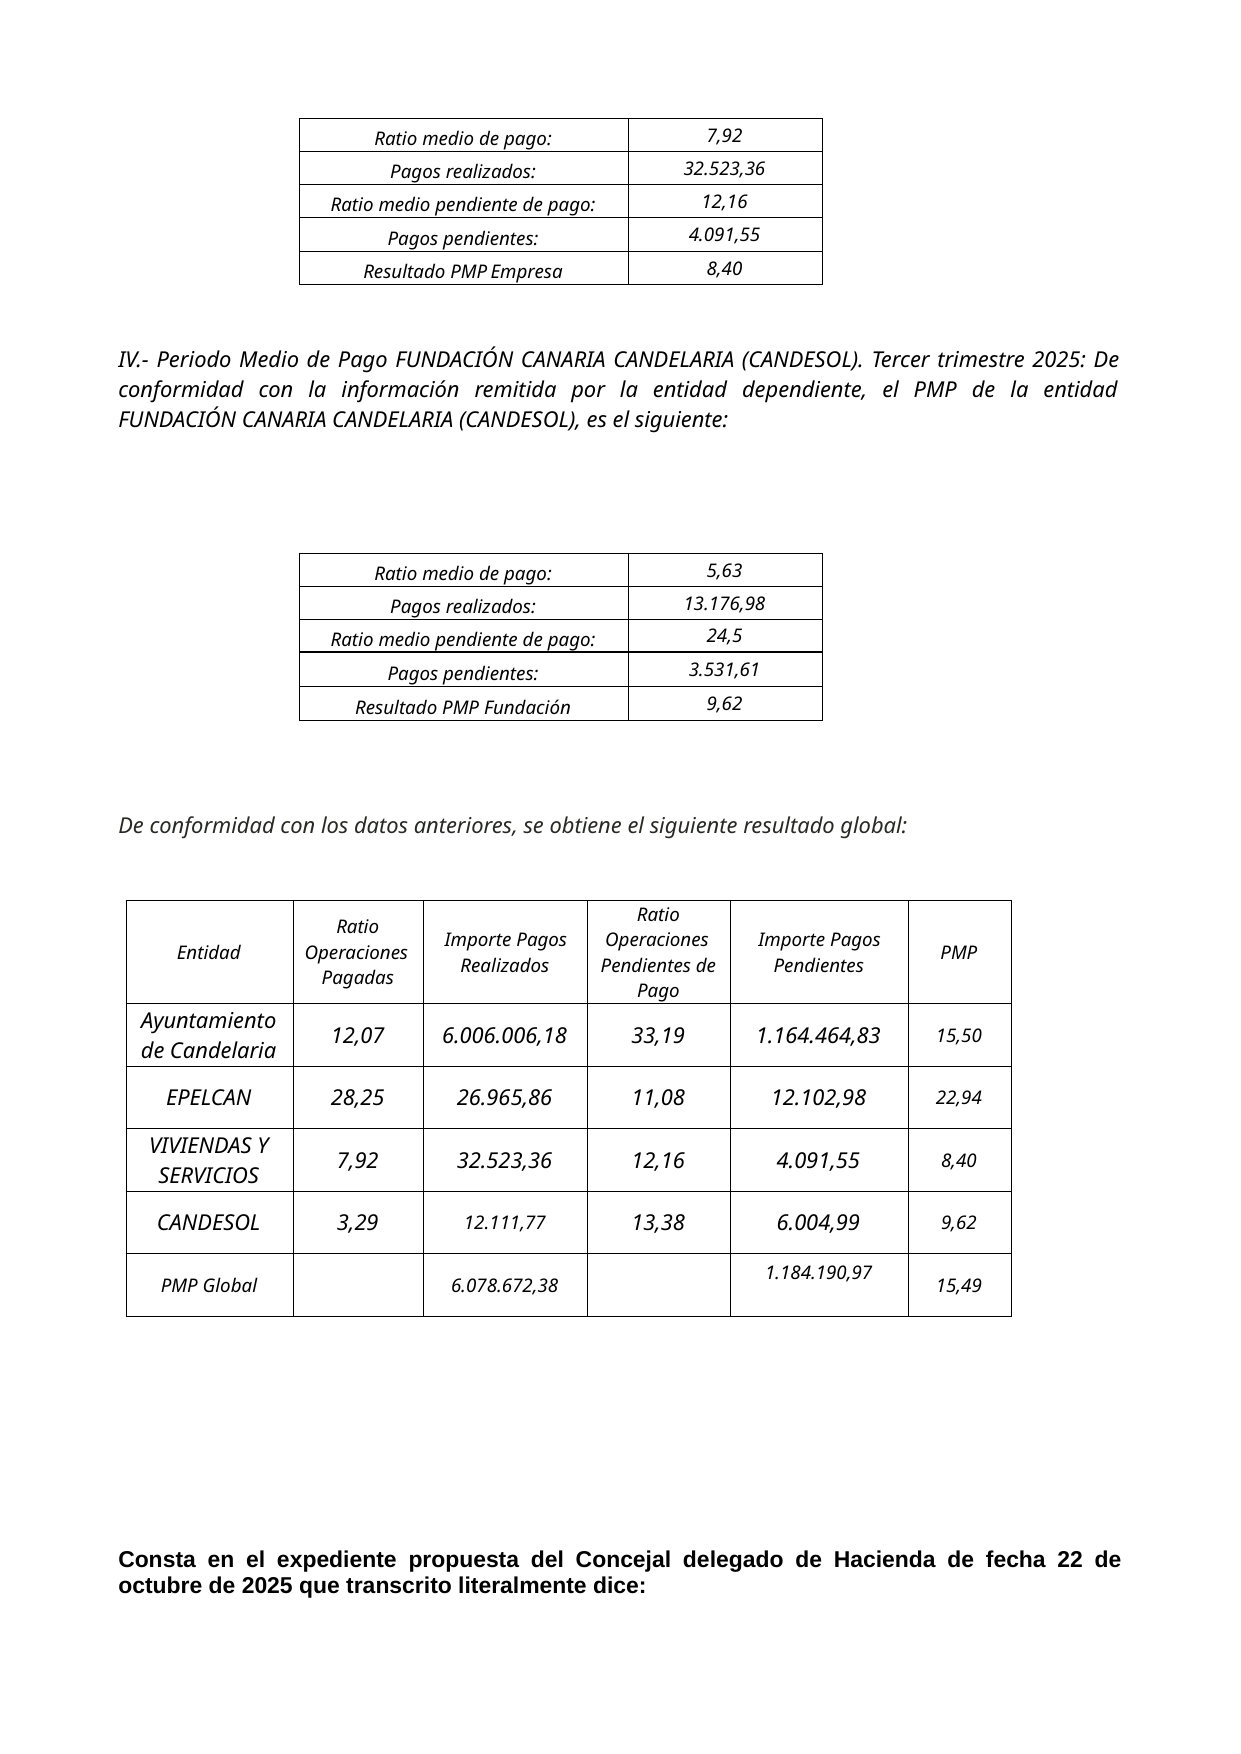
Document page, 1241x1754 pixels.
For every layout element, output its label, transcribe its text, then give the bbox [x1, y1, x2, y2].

table_header Entidad [127, 901, 293, 1003]
table_cell 12,07 [294, 1004, 423, 1066]
table_cell Pagos pendientes: [300, 218, 628, 251]
table_cell 9,62 [909, 1192, 1011, 1253]
table_header PMP [909, 901, 1011, 1003]
table_header Importe Pagos Realizados [424, 901, 587, 1003]
table_cell 12,16 [629, 185, 822, 217]
table_cell 28,25 [294, 1067, 423, 1128]
table_header Ratio medio de pago: [300, 119, 628, 151]
table_cell 32.523,36 [629, 152, 822, 184]
table_cell 15,49 [909, 1254, 1011, 1316]
table_header Importe Pagos Pendientes [731, 901, 908, 1003]
table_cell 12.111,77 [424, 1192, 587, 1253]
table_header Ratio Operaciones Pagadas [294, 901, 423, 1003]
table_cell 13,38 [588, 1192, 730, 1253]
table_cell Ayuntamiento de Candelaria [127, 1004, 293, 1066]
table_cell 24,5 [629, 620, 822, 651]
list IV.- Periodo Medio de Pago FUNDACIÓN CANARIA CANDELARIA (CANDESOL). Tercer trimestre 2025: De conformidad con la información remitida por la entidad dependiente, el PMP de la entidad FUNDACIÓN CANARIA CANDELARIA (CANDESOL), es el siguiente: [118, 344, 1122, 434]
table_cell CANDESOL [127, 1192, 293, 1253]
table_header 7,92 [629, 119, 822, 151]
table_cell 12.102,98 [731, 1067, 908, 1128]
table_cell 1.164.464,83 [731, 1004, 908, 1066]
table_cell 6.078.672,38 [424, 1254, 587, 1316]
table_cell 11,08 [588, 1067, 730, 1128]
table_cell 6.004,99 [731, 1192, 908, 1253]
table_cell 1.184.190,97 [731, 1254, 908, 1316]
table_cell Ratio medio pendiente de pago: [300, 620, 628, 651]
table_cell Resultado PMP Empresa [300, 252, 628, 284]
table_cell 4.091,55 [629, 218, 822, 251]
table_cell 3.531,61 [629, 653, 822, 686]
text De conformidad con los datos anteriores, se obtiene el siguiente resultado global: [118, 811, 1122, 840]
table_cell 8,40 [909, 1129, 1011, 1191]
table_cell Resultado PMP Fundación [300, 687, 628, 720]
table_cell 13.176,98 [629, 587, 822, 618]
table_cell Pagos realizados: [300, 587, 628, 618]
table_cell 6.006.006,18 [424, 1004, 587, 1066]
table_cell 9,62 [629, 687, 822, 720]
table_cell 22,94 [909, 1067, 1011, 1128]
table_cell EPELCAN [127, 1067, 293, 1128]
table_cell Pagos pendientes: [300, 653, 628, 686]
table_cell [294, 1254, 423, 1316]
table_cell Ratio medio pendiente de pago: [300, 185, 628, 217]
table_cell 15,50 [909, 1004, 1011, 1066]
table_cell 26.965,86 [424, 1067, 587, 1128]
table_cell 8,40 [629, 252, 822, 284]
table_cell VIVIENDAS Y SERVICIOS [127, 1129, 293, 1191]
table_cell 4.091,55 [731, 1129, 908, 1191]
table_cell 12,16 [588, 1129, 730, 1191]
text Consta en el expediente propuesta del Concejal delegado de Hacienda de fecha 22 de octubre de 2025 que transcrito literalmente dice: [118, 1546, 1122, 1598]
table_cell 7,92 [294, 1129, 423, 1191]
table_cell 3,29 [294, 1192, 423, 1253]
table_header Ratio Operaciones Pendientes de Pago [588, 901, 730, 1003]
table_cell [588, 1254, 730, 1316]
table_cell 33,19 [588, 1004, 730, 1066]
table_header 5,63 [629, 554, 822, 586]
table_cell PMP Global [127, 1254, 293, 1316]
table_header Ratio medio de pago: [300, 554, 628, 586]
table_cell 32.523,36 [424, 1129, 587, 1191]
table_cell Pagos realizados: [300, 152, 628, 184]
